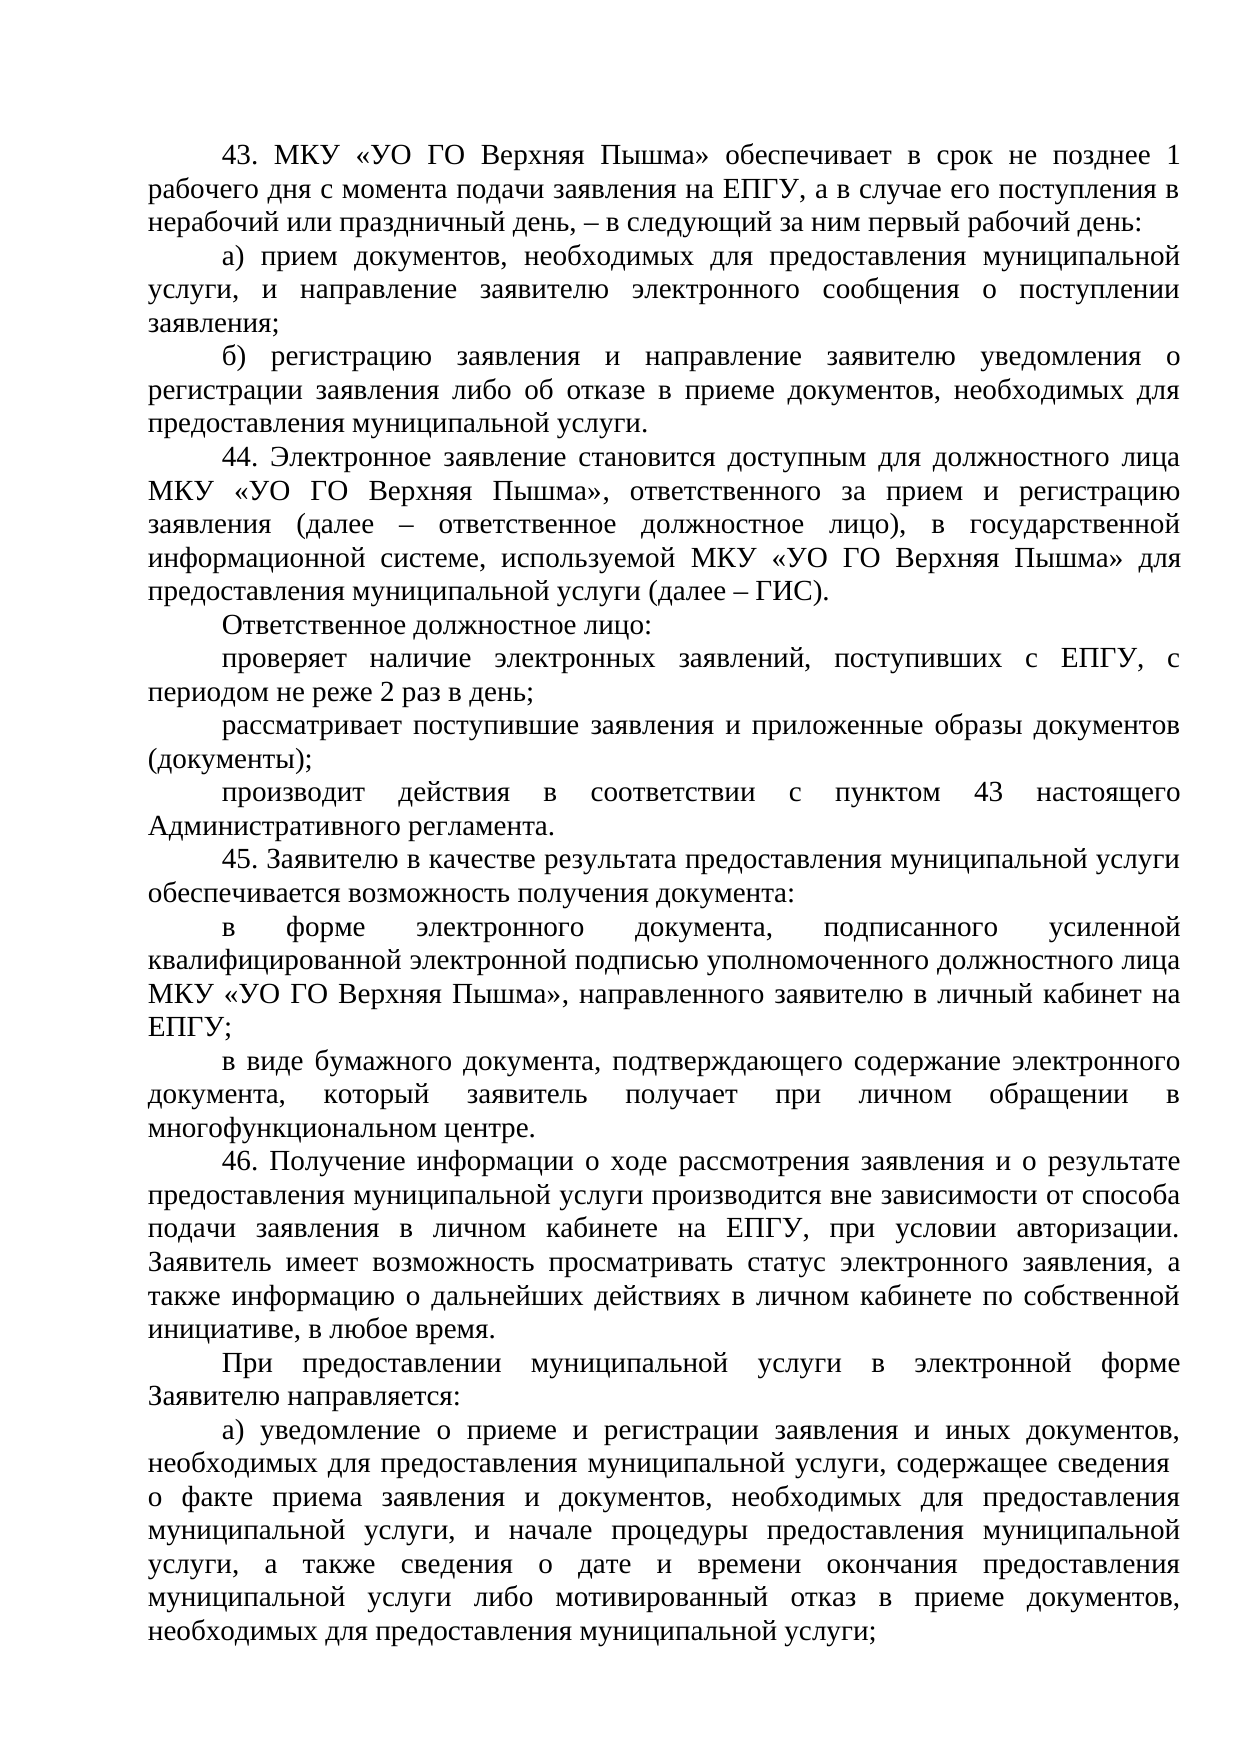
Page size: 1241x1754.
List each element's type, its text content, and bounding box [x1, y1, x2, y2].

text в виде бумажного документа, подтверждающего содержание электронного документа, который заявитель получает при личном обращении в многофункциональном центре. [148, 1043, 1181, 1143]
text а) прием документов, необходимых для предоставления муниципальной услуги, и направление заявителю электронного сообщения о поступлении заявления; [148, 238, 1181, 338]
text При предоставлении муниципальной услуги в электронной форме Заявителю направляется: [148, 1345, 1181, 1412]
text 46. Получение информации о ходе рассмотрения заявления и о результате предоставления муниципальной услуги производится вне зависимости от способа подачи заявления в личном кабинете на ЕПГУ, при условии авторизации. Заявитель имеет возможность просматривать статус электронного заявления, а также информацию о дальнейших действиях в личном кабинете по собственной инициативе, в любое время. [148, 1143, 1181, 1345]
text рассматривает поступившие заявления и приложенные образы документов (документы); [148, 707, 1181, 774]
text а) уведомление о приеме и регистрации заявления и иных документов, необходимых для предоставления муниципальной услуги, содержащее сведения о факте приема заявления и документов, необходимых для предоставления муниципальной услуги, и начале процедуры предоставления муниципальной услуги, а также сведения о дате и времени окончания предоставления муниципальной услуги либо мотивированный отказ в приеме документов, необходимых для предоставления муниципальной услуги; [148, 1412, 1181, 1647]
text производит действия в соответствии с пунктом 43 настоящего Административного регламента. [148, 774, 1181, 842]
text б) регистрацию заявления и направление заявителю уведомления о регистрации заявления либо об отказе в приеме документов, необходимых для предоставления муниципальной услуги. [148, 338, 1181, 439]
text 44. Электронное заявление становится доступным для должностного лица МКУ «УО ГО Верхняя Пышма», ответственного за прием и регистрацию заявления (далее – ответственное должностное лицо), в государственной информационной системе, используемой МКУ «УО ГО Верхняя Пышма» для предоставления муниципальной услуги (далее – ГИС). [148, 439, 1181, 607]
text 45. Заявителю в качестве результата предоставления муниципальной услуги обеспечивается возможность получения документа: [148, 842, 1181, 909]
text в форме электронного документа, подписанного усиленной квалифицированной электронной подписью уполномоченного должностного лица МКУ «УО ГО Верхняя Пышма», направленного заявителю в личный кабинет на ЕПГУ; [148, 909, 1181, 1043]
text 43. МКУ «УО ГО Верхняя Пышма» обеспечивает в срок не позднее 1 рабочего дня с момента подачи заявления на ЕПГУ, а в случае его поступления в нерабочий или праздничный день, – в следующий за ним первый рабочий день: [148, 137, 1181, 238]
text проверяет наличие электронных заявлений, поступивших с ЕПГУ, с периодом не реже 2 раз в день; [148, 640, 1181, 707]
text Ответственное должностное лицо: [148, 607, 1181, 640]
